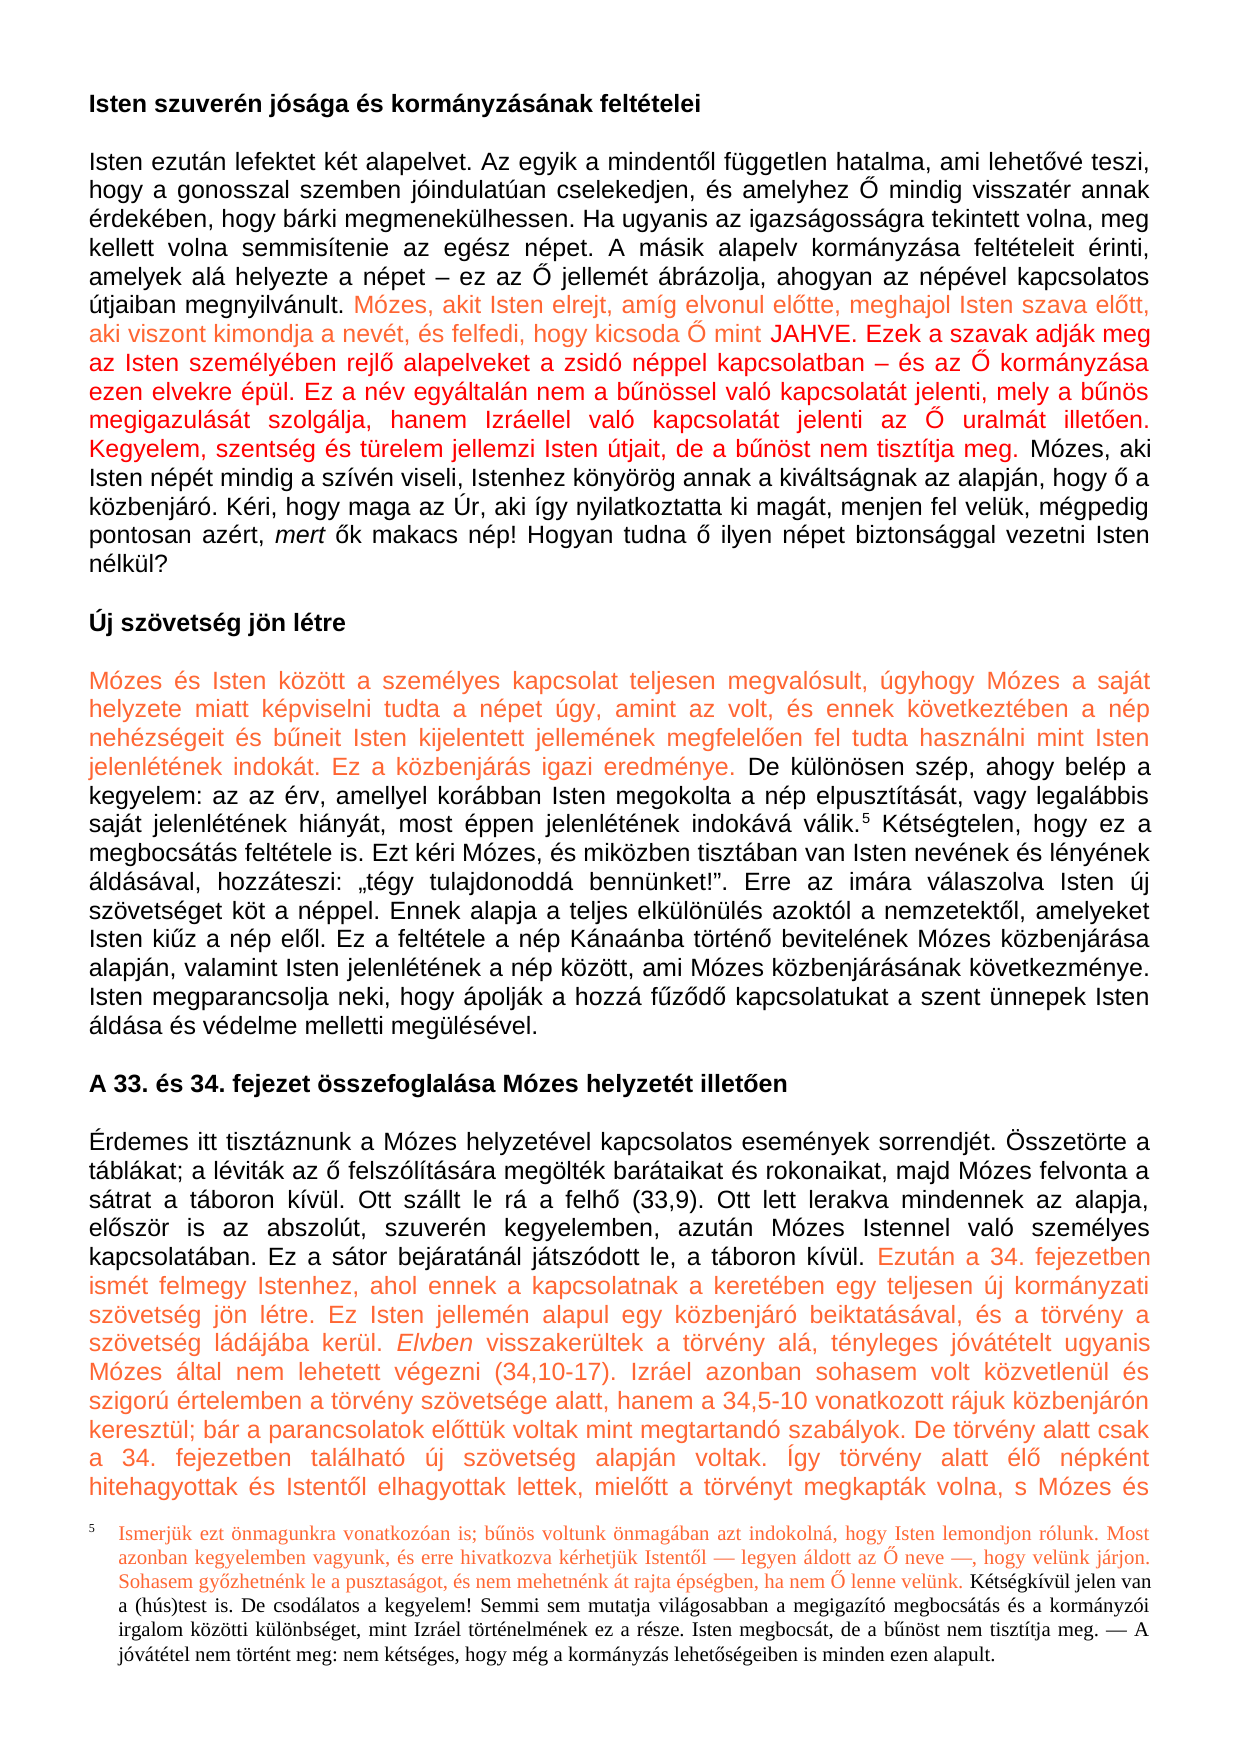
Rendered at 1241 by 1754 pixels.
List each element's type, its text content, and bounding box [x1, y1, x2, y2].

text Mózes és Isten között a személyes kapcsolat teljesen megvalósult, úgyhogy Mózes a saját helyzete miatt képviselni tudta a népet úgy, amint az volt, és ennek következtében a nép nehézségeit és bűneit Isten kijelentett jellemének megfelelően fel tudta használni mint Isten jelenlétének indokát. Ez a közbenjárás igazi eredménye. De különösen szép, ahogy belép a kegyelem: az az érv, amellyel korábban Isten megokolta a nép elpusztítását, vagy legalábbis saját jelenlétének hiányát, most éppen jelenlétének indokává válik. Kétségtelen, hogy ez a megbocsátás feltétele is. Ezt kéri Mózes, és miközben tisztában van Isten nevének és lényének áldásával, hozzáteszi: „tégy tulajdonoddá bennünket!”. Erre az imára válaszolva Isten új szövetséget köt a néppel. Ennek alapja a teljes elkülönülés azoktól a nemzetektől, amelyeket Isten kiűz a nép elől. Ez a feltétele a nép Kánaánba történő bevitelének Mózes közbenjárása alapján, valamint Isten jelenlétének a nép között, ami Mózes közbenjárásának következménye. Isten megparancsolja neki, hogy ápolják a hozzá fűződő kapcsolatukat a szent ünnepek Isten áldása és védelme melletti megülésével. [88, 666, 1152, 1039]
text Érdemes itt tisztáznunk a Mózes helyzetével kapcsolatos események sorrendjét. Összetörte a táblákat; a léviták az ő felszólítására megölték barátaikat és rokonaikat, majd Mózes felvonta a sátrat a táboron kívül. Ott szállt le rá a felhő (33,9). Ott lett lerakva mindennek az alapja, először is az abszolút, szuverén kegyelemben, azután Mózes Istennel való személyes kapcsolatában. Ez a sátor bejáratánál játszódott le, a táboron kívül. Ezután a 34. fejezetben ismét felmegy Istenhez, ahol ennek a kapcsolatnak a keretében egy teljesen új kormányzati szövetség jön létre. Ez Isten jellemén alapul egy közbenjáró beiktatásával, és a törvény a szövetség ládájába kerül. Elvben visszakerültek a törvény alá, tényleges jóvátételt ugyanis Mózes által nem lehetett végezni (34,10-17). Izráel azonban sohasem volt közvetlenül és szigorú értelemben a törvény szövetsége alatt, hanem a 34,5-10 vonatkozott rájuk közbenjárón keresztül; bár a parancsolatok előttük voltak mint megtartandó szabályok. De törvény alatt csak a 34. fejezetben található új szövetség alapján voltak. Így törvény alatt élő népként hitehagyottak és Istentől elhagyottak lettek, mielőtt a törvényt megkapták volna, s Mózes és [88, 1127, 1152, 1501]
text A 33. és 34. fejezet összefoglalása Mózes helyzetét illetően [88, 1069, 1152, 1098]
text Isten szuverén jósága és kormányzásának feltételei [88, 88, 1152, 117]
text Ismerjük ezt önmagunkra vonatkozóan is; bűnös voltunk önmagában azt indokolná, hogy Isten lemondjon rólunk. Most azonban kegyelemben vagyunk, és erre hivatkozva kérhetjük Istentől — legyen áldott az Ő neve —, hogy velünk járjon. Sohasem győzhetnénk le a pusztaságot, és nem mehetnénk át rajta épségben, ha nem Ő lenne velünk. Kétségkívül jelen van a (hús)test is. De csodálatos a kegyelem! Semmi sem mutatja világosabban a megigazító megbocsátás és a kormányzói irgalom közötti különbséget, mint Izráel történelmének ez a része. Isten megbocsát, de a bűnöst nem tisztítja meg. — A jóvátétel nem történt meg: nem kétséges, hogy még a kormányzás lehetőségeiben is minden ezen alapult. [88, 1521, 1152, 1665]
text Isten ezután lefektet két alapelvet. Az egyik a mindentől független hatalma, ami lehetővé teszi, hogy a gonosszal szemben jóindulatúan cselekedjen, és amelyhez Ő mindig visszatér annak érdekében, hogy bárki megmenekülhessen. Ha ugyanis az igazságosságra tekintett volna, meg kellett volna semmisítenie az egész népet. A másik alapelv kormányzása feltételeit érinti, amelyek alá helyezte a népet – ez az Ő jellemét ábrázolja, ahogyan az népével kapcsolatos útjaiban megnyilvánult. Mózes, akit Isten elrejt, amíg elvonul előtte, meghajol Isten szava előtt, aki viszont kimondja a nevét, és felfedi, hogy kicsoda Ő mint JAHVE. Ezek a szavak adják meg az Isten személyében rejlő alapelveket a zsidó néppel kapcsolatban – és az Ő kormányzása ezen elvekre épül. Ez a név egyáltalán nem a bűnössel való kapcsolatát jelenti, mely a bűnös megigazulását szolgálja, hanem Izráellel való kapcsolatát jelenti az Ő uralmát illetően. Kegyelem, szentség és türelem jellemzi Isten útjait, de a bűnöst nem tisztítja meg. Mózes, aki Isten népét mindig a szívén viseli, Istenhez könyörög annak a kiváltságnak az alapján, hogy ő a közbenjáró. Kéri, hogy maga az Úr, aki így nyilatkoztatta ki magát, menjen fel velük, mégpedig pontosan azért, mert ők makacs nép! Hogyan tudna ő ilyen népet biztonsággal vezetni Isten nélkül? [88, 147, 1152, 578]
text Új szövetség jön létre [88, 607, 1152, 636]
